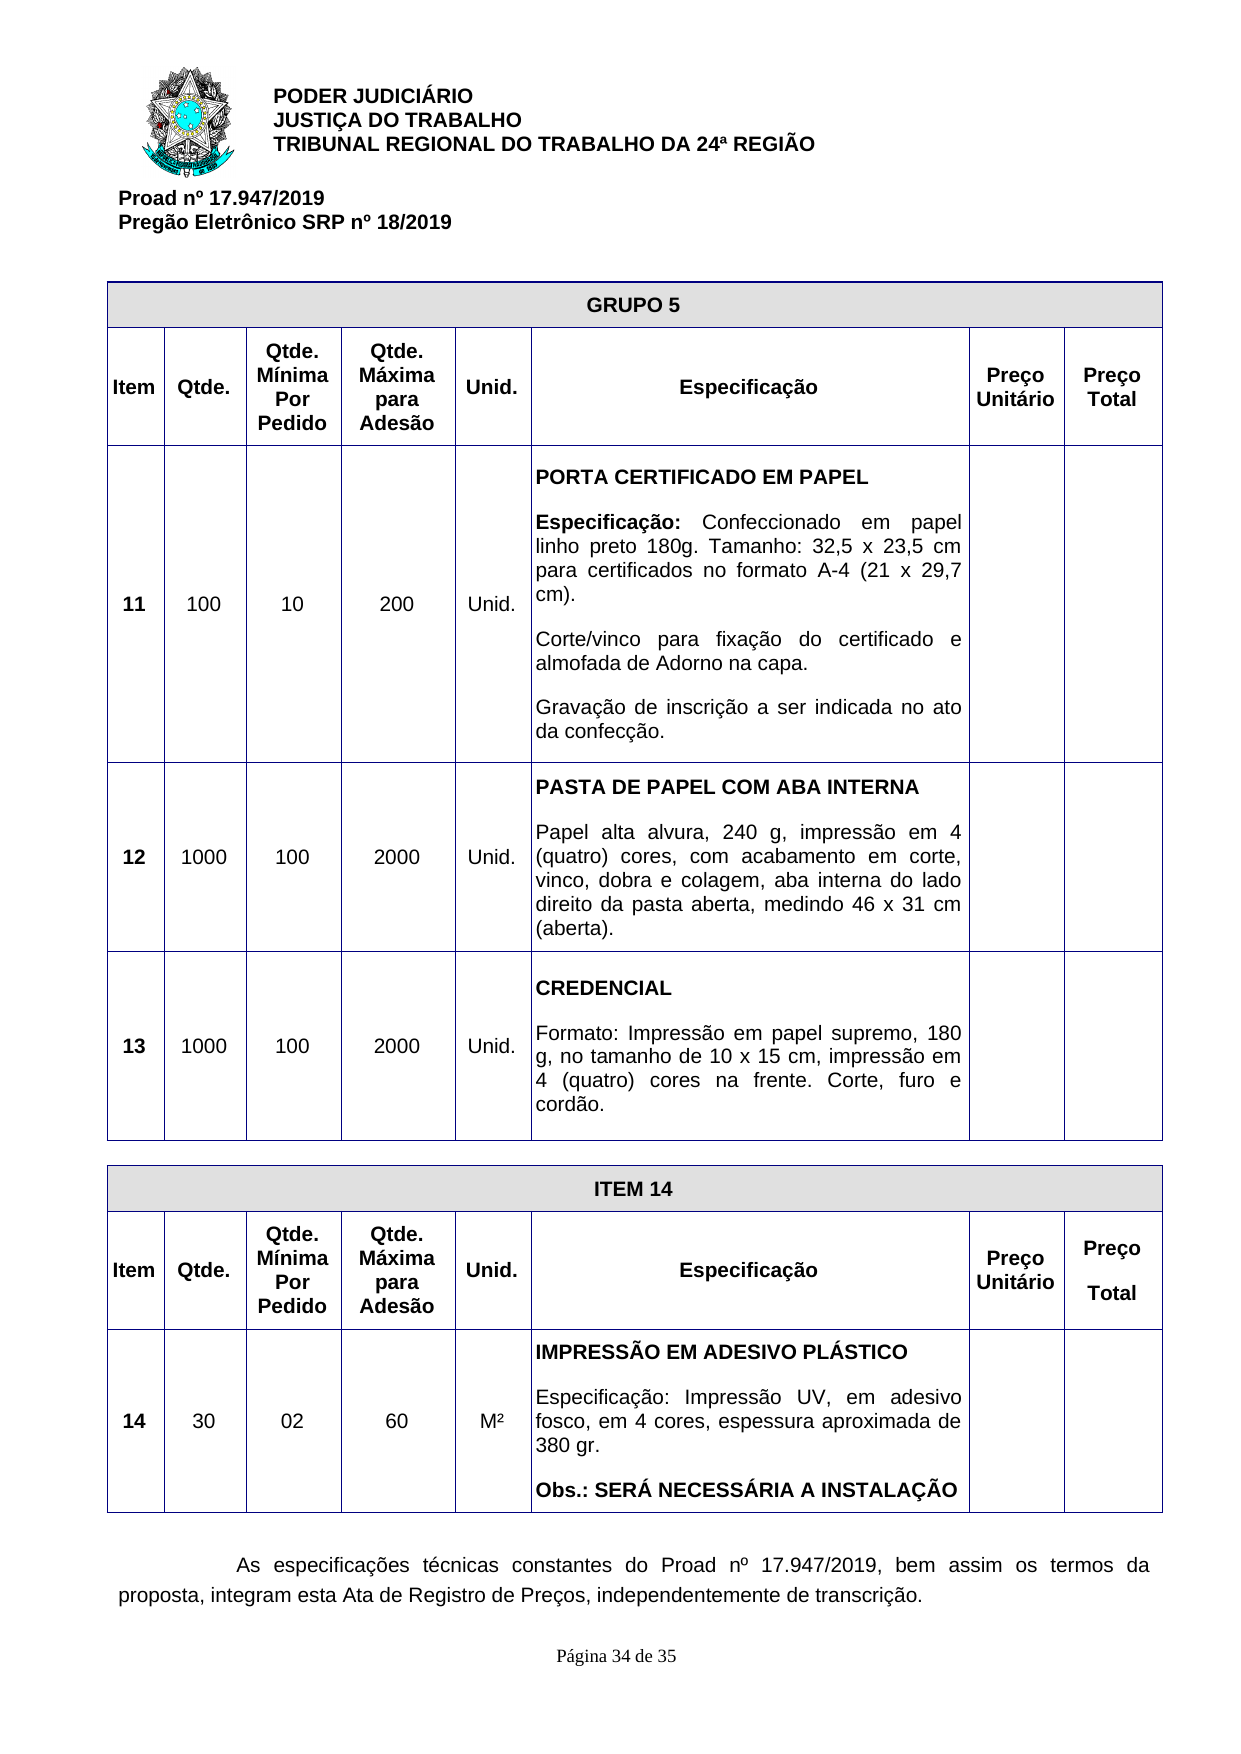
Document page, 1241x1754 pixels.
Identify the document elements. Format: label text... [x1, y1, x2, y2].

table_cell [970, 763, 1064, 951]
table_cell PORTA CERTIFICADO EM PAPEL Especificação: Confeccionado em papel linho preto 180g. Tamanho: 32,5 x 23,5 cm para certificados no formato A-4 (21 x 29,7 cm). Corte/vinco para fixação do certificado e almofada de Adorno na capa. Gravação de inscrição a ser indicada no ato da confecção. [532, 446, 969, 762]
table_cell 1000 [165, 952, 246, 1140]
table_cell [1065, 446, 1162, 762]
table_cell 02 [247, 1330, 341, 1512]
table_cell 1000 [165, 763, 246, 951]
table_cell 100 [247, 952, 341, 1140]
table_cell Unid. [456, 952, 531, 1140]
table_cell [1065, 763, 1162, 951]
table_cell Qtde. [165, 328, 246, 445]
table_cell Preço Total [1065, 1212, 1162, 1328]
table_cell Qtde. [165, 1212, 246, 1328]
table_cell [970, 1330, 1064, 1512]
table_cell 100 [165, 446, 246, 762]
table_cell Item [108, 1212, 164, 1328]
table_cell 100 [247, 763, 341, 951]
table_cell Especificação [532, 328, 969, 445]
table_cell 2000 [342, 763, 455, 951]
table_header GRUPO 5 [108, 283, 1162, 327]
table_cell IMPRESSÃO EM ADESIVO PLÁSTICO Especificação: Impressão UV, em adesivo fosco, em 4 cores, espessura aproximada de 380 gr. Obs.: SERÁ NECESSÁRIA A INSTALAÇÃO [532, 1330, 969, 1512]
table_cell Unid. [456, 763, 531, 951]
table_cell Preço Unitário [970, 328, 1064, 445]
table_cell Unid. [456, 446, 531, 762]
table_cell [970, 952, 1064, 1140]
table_cell [970, 446, 1064, 762]
table_cell [1065, 1330, 1162, 1512]
table_cell [1065, 952, 1162, 1140]
table_cell 2000 [342, 952, 455, 1140]
table_cell PASTA DE PAPEL COM ABA INTERNA Papel alta alvura, 240 g, impressão em 4 (quatro) cores, com acabamento em corte, vinco, dobra e colagem, aba interna do lado direito da pasta aberta, medindo 46 x 31 cm (aberta). [532, 763, 969, 951]
table_cell 12 [108, 763, 164, 951]
table_cell Qtde. Máxima para Adesão [342, 1212, 455, 1328]
text As especificações técnicas constantes do Proad nº 17.947/2019, bem assim os termos da proposta, integram esta Ata de Registro de Preços, independentemente de transcrição. [118, 1549, 1152, 1608]
table_cell Qtde. Mínima Por Pedido [247, 1212, 341, 1328]
table_cell Qtde. Máxima para Adesão [342, 328, 455, 445]
table_cell 30 [165, 1330, 246, 1512]
table_cell Qtde. Mínima Por Pedido [247, 328, 341, 445]
picture [141, 66, 236, 178]
table_cell Especificação [532, 1212, 969, 1328]
table_cell Item [108, 328, 164, 445]
table_cell 10 [247, 446, 341, 762]
table_cell 60 [342, 1330, 455, 1512]
table_cell Unid. [456, 328, 531, 445]
table_cell Unid. [456, 1212, 531, 1328]
table_cell 200 [342, 446, 455, 762]
table_cell M² [456, 1330, 531, 1512]
table_cell CREDENCIAL Formato: Impressão em papel supremo, 180 g, no tamanho de 10 x 15 cm, impressão em 4 (quatro) cores na frente. Corte, furo e cordão. [532, 952, 969, 1140]
table_cell Preço Total [1065, 328, 1162, 445]
table_cell 13 [108, 952, 164, 1140]
table_header ITEM 14 [108, 1166, 1162, 1211]
table_cell 14 [108, 1330, 164, 1512]
table_cell 11 [108, 446, 164, 762]
table_cell Preço Unitário [970, 1212, 1064, 1328]
